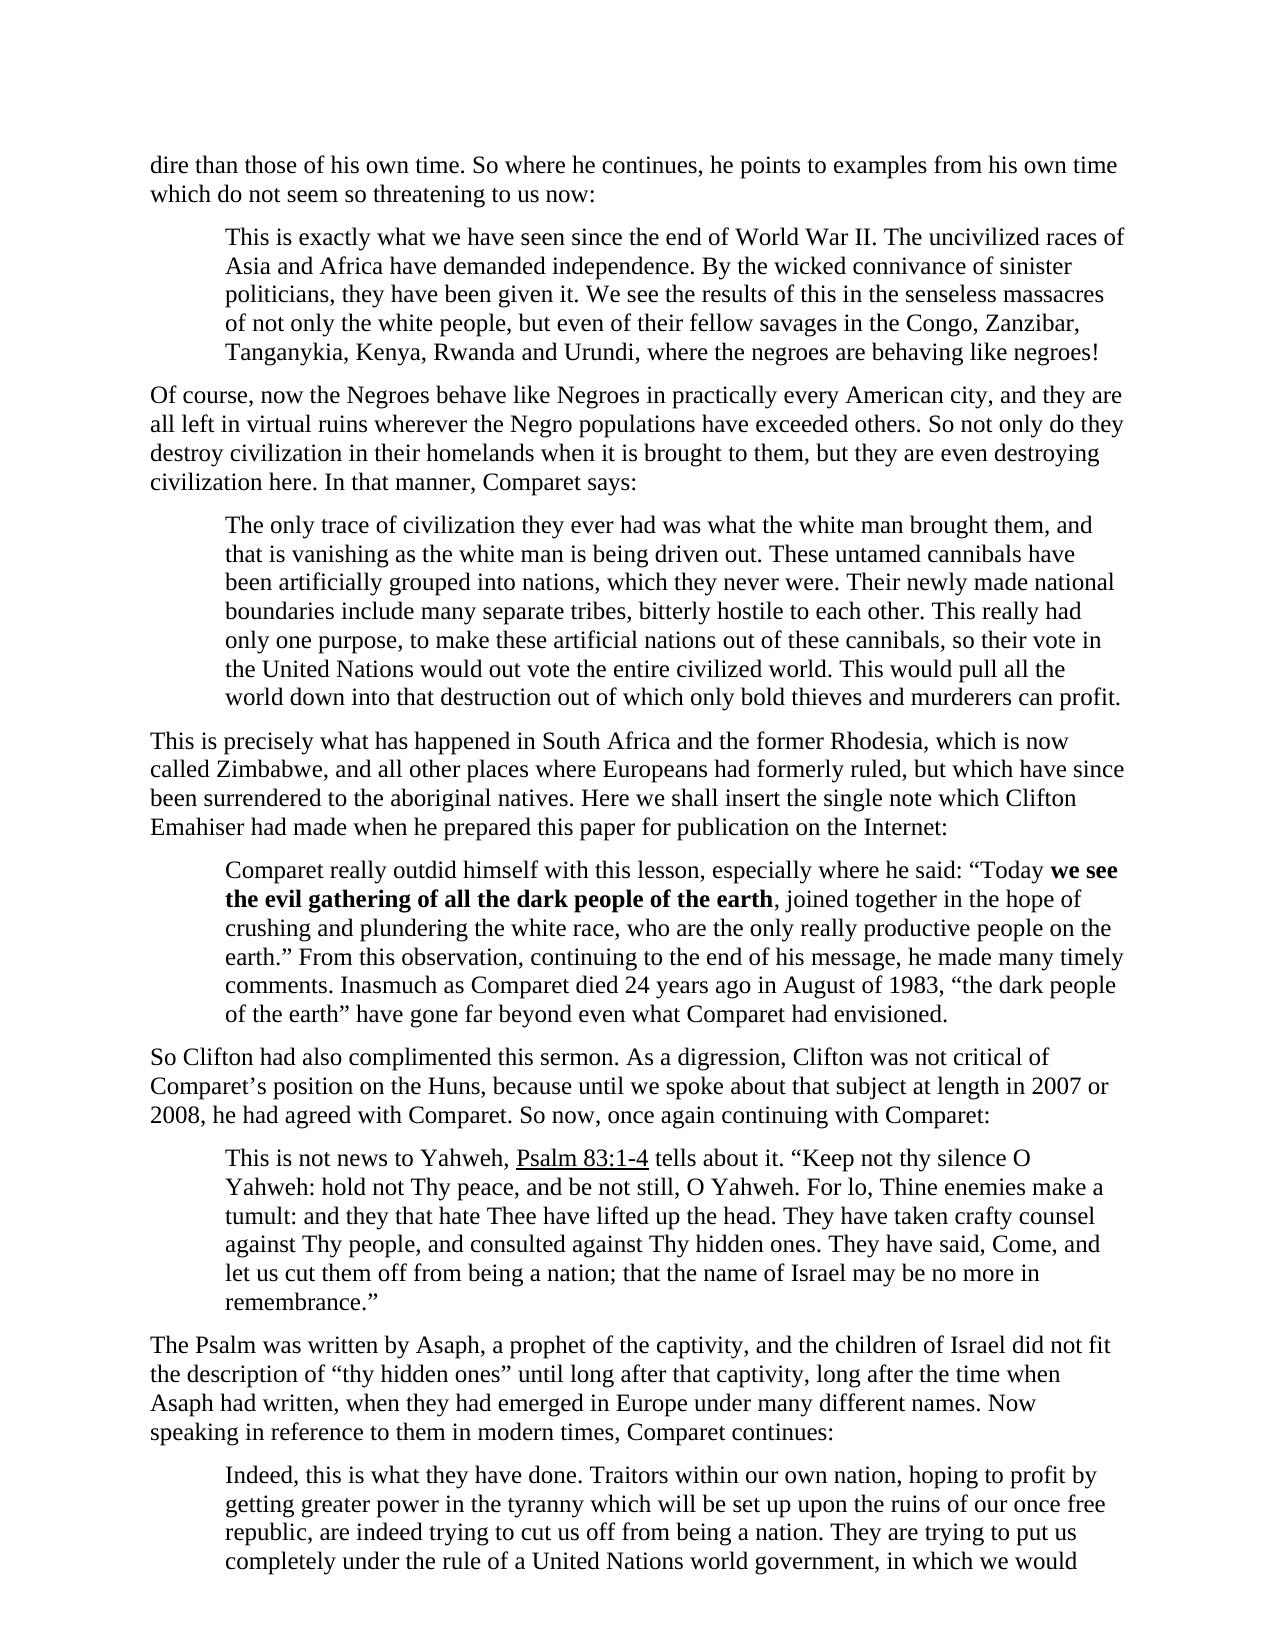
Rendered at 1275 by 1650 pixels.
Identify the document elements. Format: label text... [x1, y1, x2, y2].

text So Clifton had also complimented this sermon. As a digression, Clifton was not critical of Comparet’s position on the Huns, because until we spoke about that subject at length in 2007 or 2008, he had agreed with Comparet. So now, once again continuing with Comparet: [150, 1042, 1125, 1129]
text Indeed, this is what they have done. Traitors within our own nation, hoping to profit by getting greater power in the tyranny which will be set up upon the ruins of our once free republic, are indeed trying to cut us off from being a nation. They are trying to put us completely under the rule of a United Nations world government, in which we would [225, 1460, 1125, 1575]
text dire than those of his own time. So where he continues, he points to examples from his own time which do not seem so threatening to us now: [150, 150, 1125, 207]
text This is precisely what has happened in South Africa and the former Rhodesia, which is now called Zimbabwe, and all other places where Europeans had formerly ruled, but which have since been surrendered to the aboriginal natives. Here we shall insert the single note which Clifton Emahiser had made when he prepared this paper for publication on the Internet: [150, 726, 1125, 841]
text Comparet really outdid himself with this lesson, especially where he said: “Today we see the evil gathering of all the dark people of the earth, joined together in the hope of crushing and plundering the white race, who are the only really productive people on the earth.” From this observation, continuing to the end of his message, he made many timely comments. Inasmuch as Comparet died 24 years ago in August of 1983, “the dark people of the earth” have gone far beyond even what Comparet had envisioned. [225, 855, 1125, 1028]
text Of course, now the Negroes behave like Negroes in practically every American city, and they are all left in virtual ruins wherever the Negro populations have exceeded others. So not only do they destroy civilization in their homelands when it is brought to them, but they are even destroying civilization here. In that manner, Comparet says: [150, 380, 1125, 495]
text The only trace of civilization they ever had was what the white man brought them, and that is vanishing as the white man is being driven out. These untamed cannibals have been artificially grouped into nations, which they never were. Their newly made national boundaries include many separate tribes, bitterly hostile to each other. This really had only one purpose, to make these artificial nations out of these cannibals, so their vote in the United Nations would out vote the entire civilized world. This would pull all the world down into that destruction out of which only bold thieves and murderers can profit. [225, 510, 1125, 711]
text The Psalm was written by Asaph, a prophet of the captivity, and the children of Israel did not fit the description of “thy hidden ones” until long after that captivity, long after the time when Asaph had written, when they had emerged in Europe under many different names. Now speaking in reference to them in modern times, Comparet continues: [150, 1330, 1125, 1445]
text This is not news to Yahweh, Psalm 83:1-4 tells about it. “Keep not thy silence O Yahweh: hold not Thy peace, and be not still, O Yahweh. For lo, Thine enemies make a tumult: and they that hate Thee have lifted up the head. They have taken crafty counsel against Thy people, and consulted against Thy hidden ones. They have said, Come, and let us cut them off from being a nation; that the name of Israel may be no more in remembrance.” [225, 1143, 1125, 1316]
text This is exactly what we have seen since the end of World War II. The uncivilized races of Asia and Africa have demanded independence. By the wicked connivance of sinister politicians, they have been given it. We see the results of this in the senseless massacres of not only the white people, but even of their fellow savages in the Congo, Zanzibar, Tanganykia, Kenya, Rwanda and Urundi, where the negroes are behaving like negroes! [225, 222, 1125, 366]
